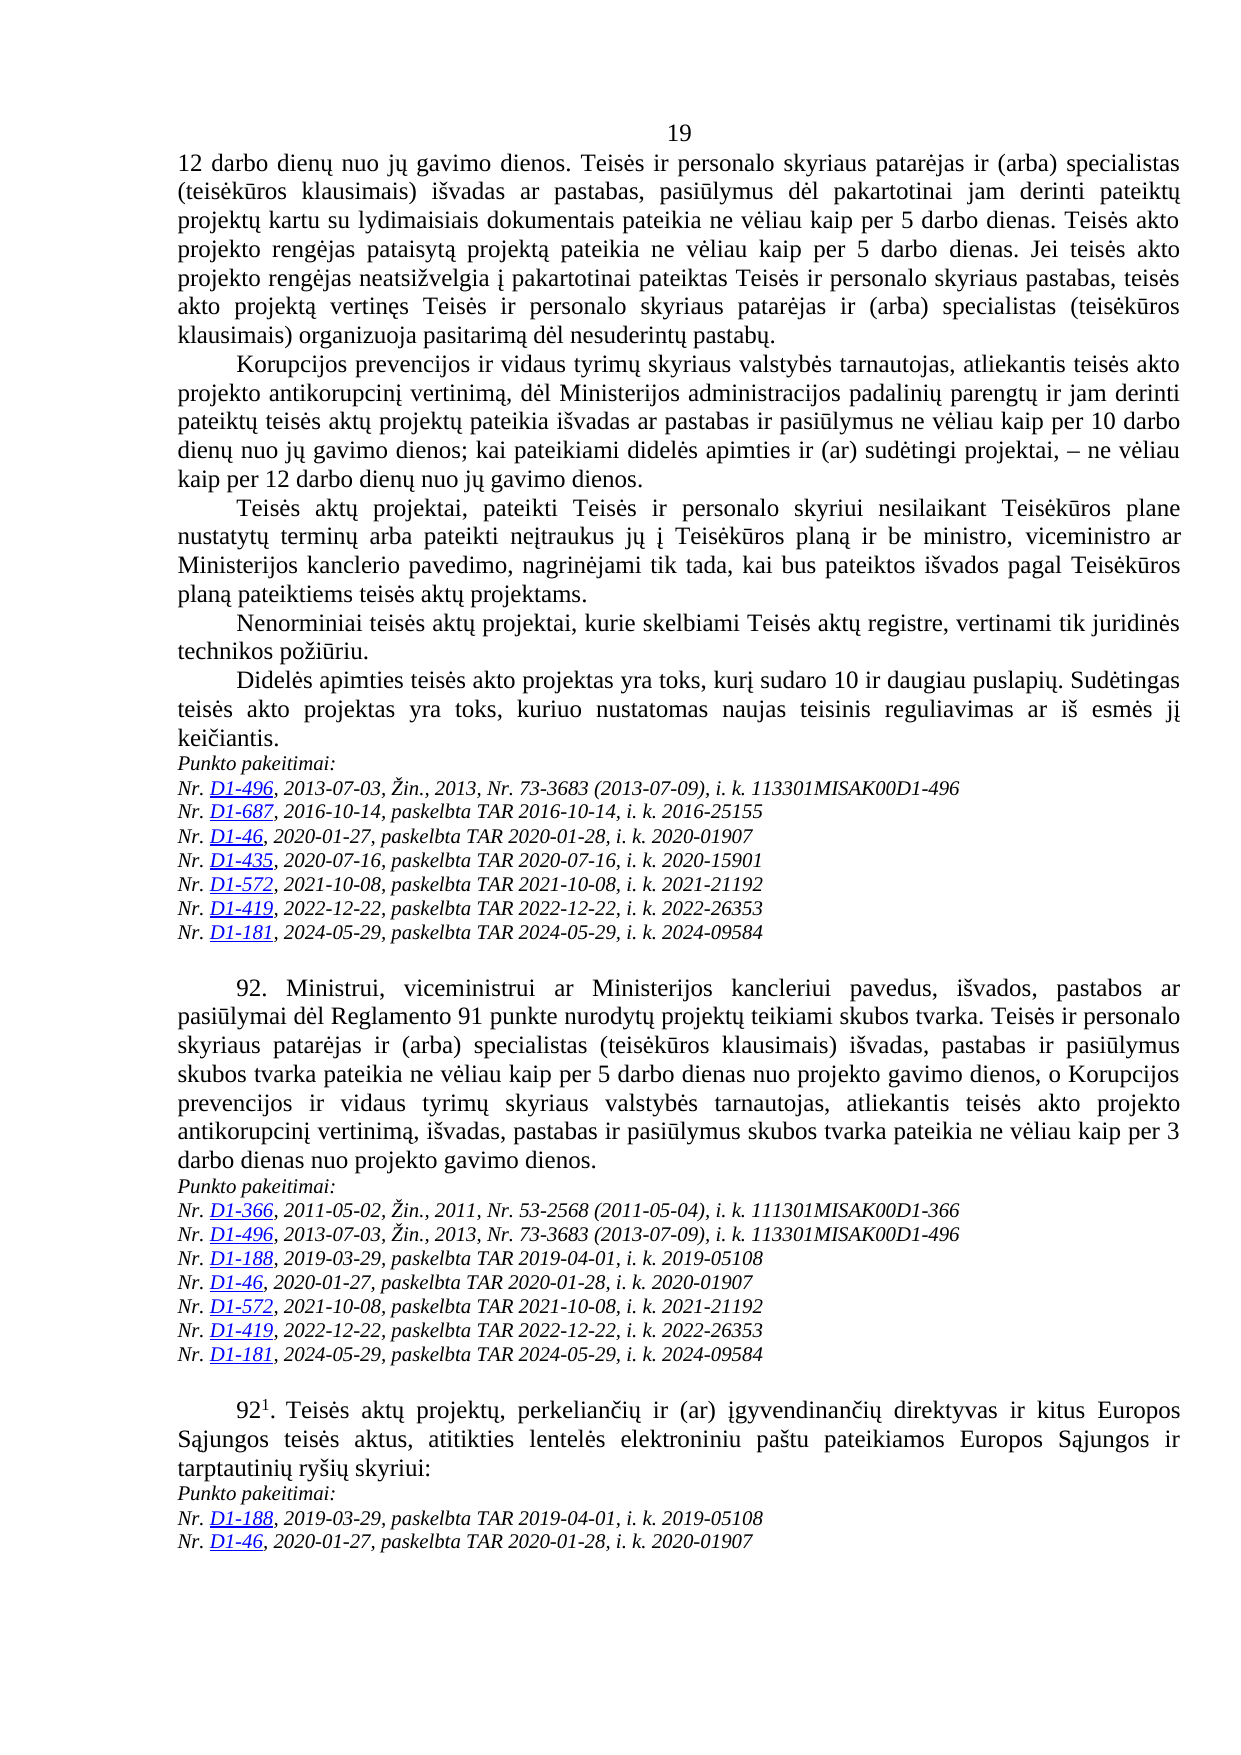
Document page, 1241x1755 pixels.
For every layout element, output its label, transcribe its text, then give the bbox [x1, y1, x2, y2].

text Nr. D1-46, 2020-01-27, paskelbta TAR 2020-01-28, i. k. 2020-01907 [177, 823, 1181, 848]
text Nr. D1-496, 2013-07-03, Žin., 2013, Nr. 73-3683 (2013-07-09), i. k. 113301MISAK00D1-496 [177, 1222, 1181, 1246]
text Punkto pakeitimai: [177, 751, 1181, 775]
text 921. Teisės aktų projektų, perkeliančių ir (ar) įgyvendinančių direktyvas ir kitus Europos Sąjungos teisės aktus, atitikties lentelės elektroniniu paštu pateikiamos Europos Sąjungos ir tarptautinių ryšių skyriui: [177, 1395, 1181, 1481]
text Punkto pakeitimai: [177, 1174, 1181, 1198]
text Nr. D1-419, 2022-12-22, paskelbta TAR 2022-12-22, i. k. 2022-26353 [177, 896, 1181, 920]
text Nr. D1-572, 2021-10-08, paskelbta TAR 2021-10-08, i. k. 2021-21192 [177, 1294, 1181, 1318]
text Nr. D1-435, 2020-07-16, paskelbta TAR 2020-07-16, i. k. 2020-15901 [177, 848, 1181, 872]
text Nr. D1-366, 2011-05-02, Žin., 2011, Nr. 53-2568 (2011-05-04), i. k. 111301MISAK00D1-366 [177, 1198, 1181, 1222]
text Punkto pakeitimai: [177, 1481, 1181, 1505]
text Nr. D1-496, 2013-07-03, Žin., 2013, Nr. 73-3683 (2013-07-09), i. k. 113301MISAK00D1-496 [177, 775, 1181, 799]
text Nr. D1-181, 2024-05-29, paskelbta TAR 2024-05-29, i. k. 2024-09584 [177, 1342, 1181, 1366]
text Nr. D1-572, 2021-10-08, paskelbta TAR 2021-10-08, i. k. 2021-21192 [177, 872, 1181, 896]
text Nr. D1-181, 2024-05-29, paskelbta TAR 2024-05-29, i. k. 2024-09584 [177, 920, 1181, 944]
text 12 darbo dienų nuo jų gavimo dienos. Teisės ir personalo skyriaus patarėjas ir (arba) specialistas (teisėkūros klausimais) išvadas ar pastabas, pasiūlymus dėl pakartotinai jam derinti pateiktų projektų kartu su lydimaisiais dokumentais pateikia ne vėliau kaip per 5 darbo dienas. Teisės akto projekto rengėjas pataisytą projektą pateikia ne vėliau kaip per 5 darbo dienas. Jei teisės akto projekto rengėjas neatsižvelgia į pakartotinai pateiktas Teisės ir personalo skyriaus pastabas, teisės akto projektą vertinęs Teisės ir personalo skyriaus patarėjas ir (arba) specialistas (teisėkūros klausimais) organizuoja pasitarimą dėl nesuderintų pastabų. [177, 148, 1181, 349]
text Korupcijos prevencijos ir vidaus tyrimų skyriaus valstybės tarnautojas, atliekantis teisės akto projekto antikorupcinį vertinimą, dėl Ministerijos administracijos padalinių parengtų ir jam derinti pateiktų teisės aktų projektų pateikia išvadas ar pastabas ir pasiūlymus ne vėliau kaip per 10 darbo dienų nuo jų gavimo dienos; kai pateikiami didelės apimties ir (ar) sudėtingi projektai, – ne vėliau kaip per 12 darbo dienų nuo jų gavimo dienos. [177, 349, 1181, 493]
text Nr. D1-419, 2022-12-22, paskelbta TAR 2022-12-22, i. k. 2022-26353 [177, 1318, 1181, 1342]
text 92. Ministrui, viceministrui ar Ministerijos kancleriui pavedus, išvados, pastabos ar pasiūlymai dėl Reglamento 91 punkte nurodytų projektų teikiami skubos tvarka. Teisės ir personalo skyriaus patarėjas ir (arba) specialistas (teisėkūros klausimais) išvadas, pastabas ir pasiūlymus skubos tvarka pateikia ne vėliau kaip per 5 darbo dienas nuo projekto gavimo dienos, o Korupcijos prevencijos ir vidaus tyrimų skyriaus valstybės tarnautojas, atliekantis teisės akto projekto antikorupcinį vertinimą, išvadas, pastabas ir pasiūlymus skubos tvarka pateikia ne vėliau kaip per 3 darbo dienas nuo projekto gavimo dienos. [177, 973, 1181, 1174]
text Teisės aktų projektai, pateikti Teisės ir personalo skyriui nesilaikant Teisėkūros plane nustatytų terminų arba pateikti neįtraukus jų į Teisėkūros planą ir be ministro, viceministro ar Ministerijos kanclerio pavedimo, nagrinėjami tik tada, kai bus pateiktos išvados pagal Teisėkūros planą pateiktiems teisės aktų projektams. [177, 493, 1181, 608]
text Nr. D1-188, 2019-03-29, paskelbta TAR 2019-04-01, i. k. 2019-05108 [177, 1505, 1181, 1529]
text Nr. D1-687, 2016-10-14, paskelbta TAR 2016-10-14, i. k. 2016-25155 [177, 799, 1181, 823]
text Didelės apimties teisės akto projektas yra toks, kurį sudaro 10 ir daugiau puslapių. Sudėtingas teisės akto projektas yra toks, kuriuo nustatomas naujas teisinis reguliavimas ar iš esmės jį keičiantis. [177, 665, 1181, 751]
text Nr. D1-46, 2020-01-27, paskelbta TAR 2020-01-28, i. k. 2020-01907 [177, 1529, 1181, 1553]
text Nr. D1-46, 2020-01-27, paskelbta TAR 2020-01-28, i. k. 2020-01907 [177, 1270, 1181, 1294]
text Nenorminiai teisės aktų projektai, kurie skelbiami Teisės aktų registre, vertinami tik juridinės technikos požiūriu. [177, 608, 1181, 665]
text Nr. D1-188, 2019-03-29, paskelbta TAR 2019-04-01, i. k. 2019-05108 [177, 1246, 1181, 1270]
